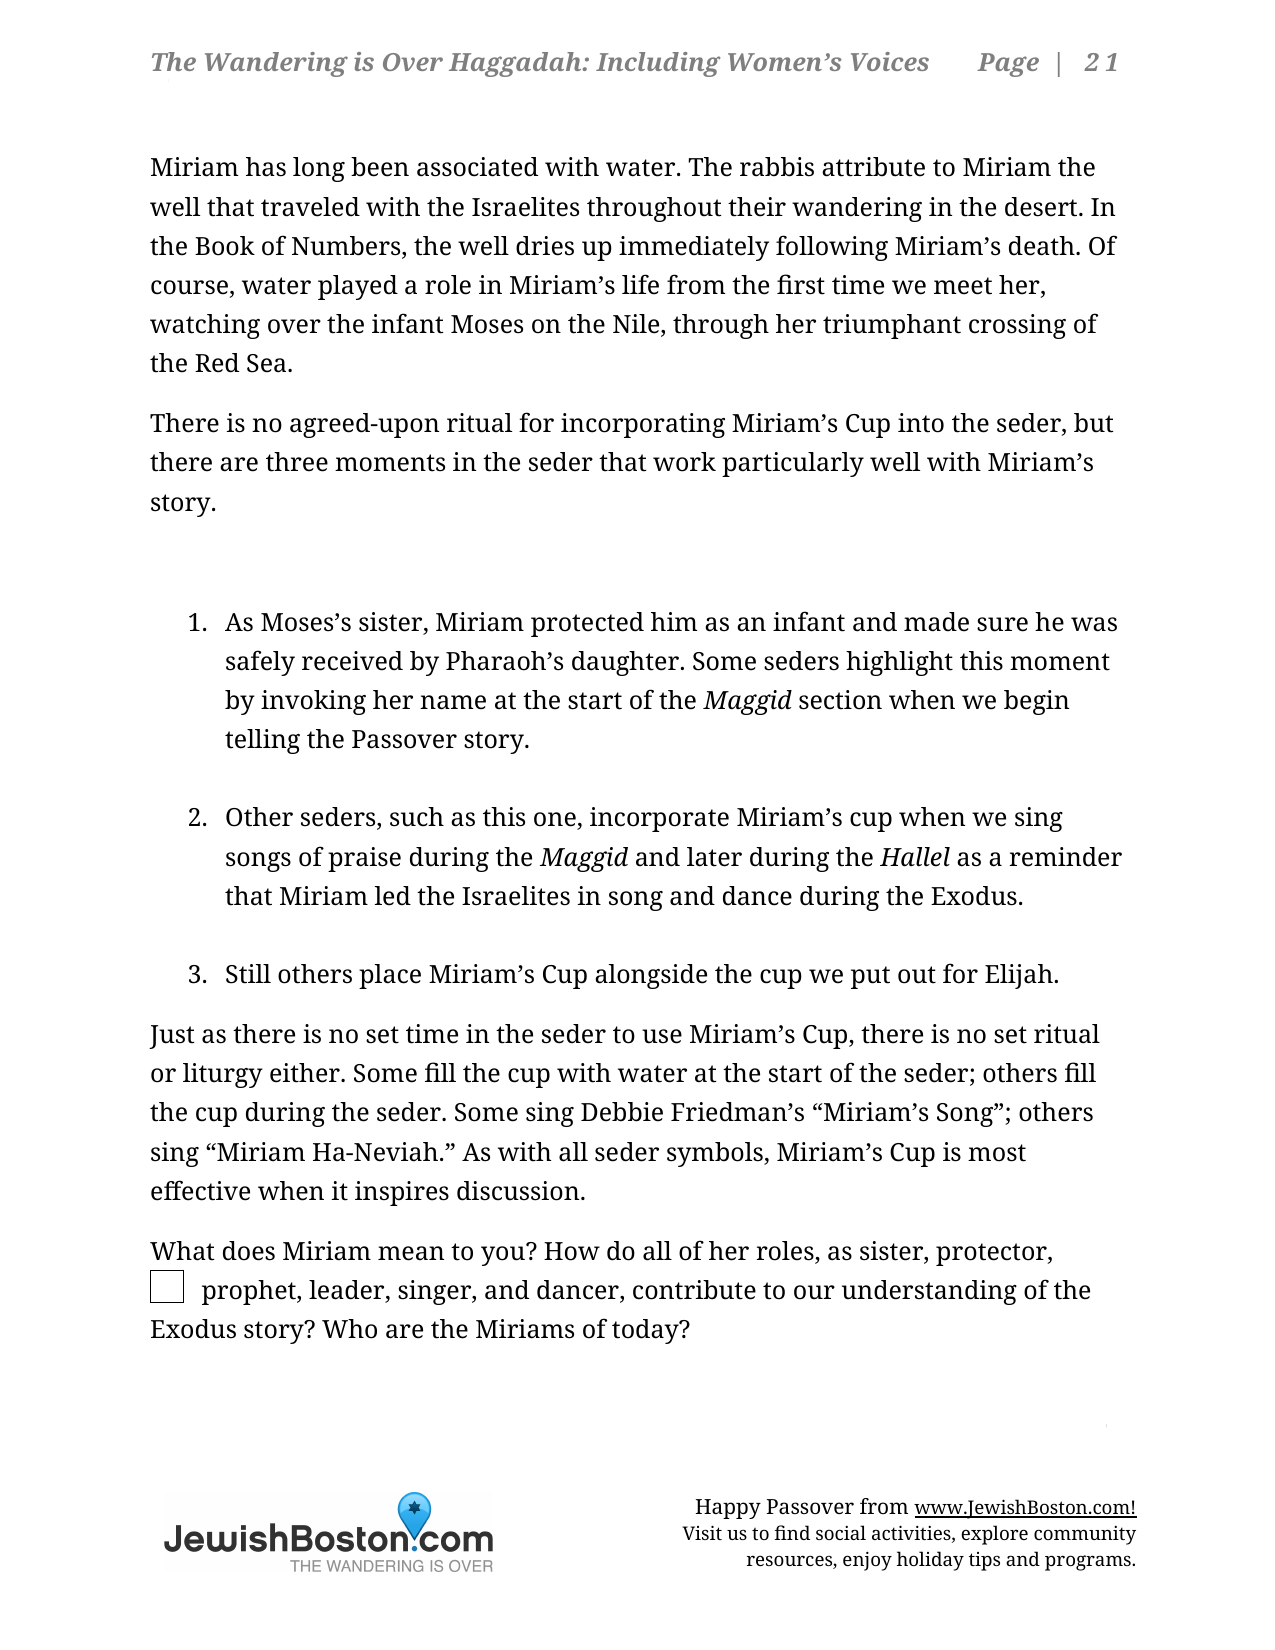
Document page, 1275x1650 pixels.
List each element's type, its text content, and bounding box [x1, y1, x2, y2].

text What does Miriam mean to you? How do all of her roles, as sister, protector, prophet, leader, singer, and dancer, contribute to our understanding of the Exodus story? Who are the Miriams of today? [150, 1233, 1125, 1346]
list Still others place Miriam’s Cup alongside the cup we put out for Elijah. [187, 957, 1125, 991]
text Miriam has long been associated with water. The rabbis attribute to Miriam the well that traveled with the Israelites throughout their wandering in the desert. In the Book of Numbers, the well dries up immediately following Miriam’s death. Of course, water played a role in Miriam’s life from the first time we meet her, watching over the infant Moses on the Nile, through her triumphant crossing of the Red Sea. [150, 150, 1125, 380]
text Just as there is no set time in the seder to use Miriam’s Cup, there is no set ritual or liturgy either. Some fill the cup with water at the start of the seder; others fill the cup during the seder. Some sing Debbie Friedman’s “Miriam’s Song”; others sing “Miriam Ha-Neviah.” As with all seder symbols, Miriam’s Cup is most effective when it inspires discussion. [150, 1017, 1125, 1207]
text There is no agreed-upon ritual for incorporating Miriam’s Cup into the seder, but there are three moments in the seder that work particularly well with Miriam’s story. [150, 406, 1125, 518]
list Other seders, such as this one, incorporate Miriam’s cup when we sing songs of praise during the Maggid and later during the Hallel as a reminder that Miriam led the Israelites in song and dance during the Exodus. [187, 800, 1125, 952]
list As Moses’s sister, Miriam protected him as an infant and made sure he was safely received by Pharaoh’s daughter. Some seders highlight this moment by invoking her name at the start of the Maggid section when we begin telling the Passover story. [187, 604, 1125, 795]
picture [164, 1492, 493, 1572]
